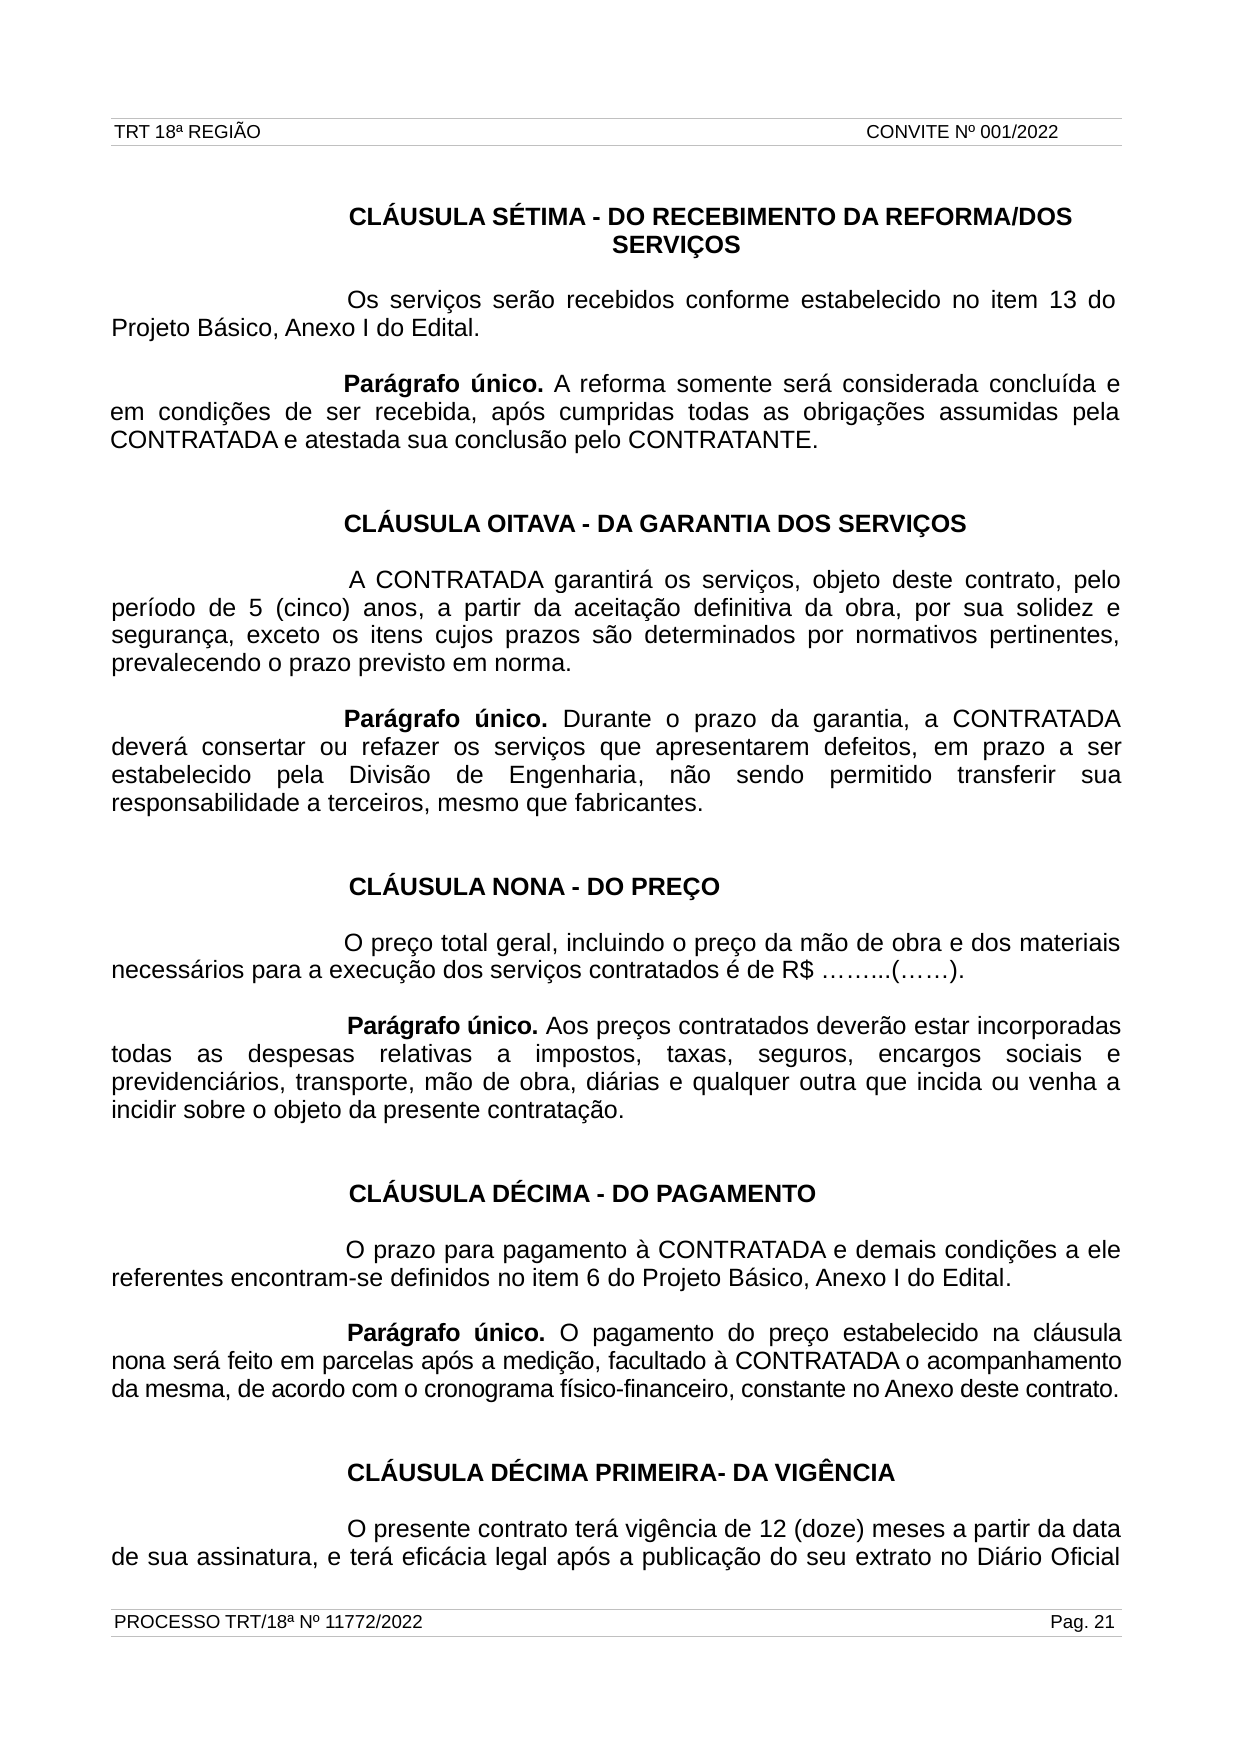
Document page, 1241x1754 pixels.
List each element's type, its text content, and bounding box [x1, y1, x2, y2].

text Parágrafo único. A reforma somente será considerada concluída e em condições de ser recebida, após cumpridas todas as obrigações assumidas pela CONTRATADA e atestada sua conclusão pelo CONTRATANTE. [110, 370, 1121, 454]
text CLÁUSULA NONA - DO PREÇO [111, 872, 1122, 900]
text Parágrafo único. Durante o prazo da garantia, a CONTRATADA deverá consertar ou refazer os serviços que apresentarem defeitos, em prazo a ser estabelecido pela Divisão de Engenharia, não sendo permitido transferir sua responsabilidade a terceiros, mesmo que fabricantes. [111, 705, 1122, 817]
text O preço total geral, incluindo o preço da mão de obra e dos materiais necessários para a execução dos serviços contratados é de R$ ……...(……). [111, 928, 1122, 984]
text SERVIÇOS [111, 230, 1122, 258]
text Parágrafo único. O pagamento do preço estabelecido na cláusula nona será feito em parcelas após a medição, facultado à CONTRATADA o acompanhamento da mesma, de acordo com o cronograma físico-financeiro, constante no Anexo deste contrato. [111, 1319, 1122, 1403]
text CLÁUSULA DÉCIMA PRIMEIRA- DA VIGÊNCIA [111, 1459, 1122, 1487]
text O presente contrato terá vigência de 12 (doze) meses a partir da data de sua assinatura, e terá eficácia legal após a publicação do seu extrato no Diário Oficial [111, 1514, 1122, 1570]
text CLÁUSULA OITAVA - DA GARANTIA DOS SERVIÇOS [111, 509, 1122, 537]
text CLÁUSULA SÉTIMA - DO RECEBIMENTO DA REFORMA/DOS [111, 202, 1122, 230]
text Parágrafo único. Aos preços contratados deverão estar incorporadas todas as despesas relativas a impostos, taxas, seguros, encargos sociais e previdenciários, transporte, mão de obra, diárias e qualquer outra que incida ou venha a incidir sobre o objeto da presente contratação. [111, 1012, 1122, 1124]
text Os serviços serão recebidos conforme estabelecido no item 13 do Projeto Básico, Anexo I do Edital. [111, 286, 1117, 342]
text A CONTRATADA garantirá os serviços, objeto deste contrato, pelo período de 5 (cinco) anos, a partir da aceitação definitiva da obra, por sua solidez e segurança, exceto os itens cujos prazos são determinados por normativos pertinentes, prevalecendo o prazo previsto em norma. [111, 565, 1122, 677]
text CLÁUSULA DÉCIMA - DO PAGAMENTO [111, 1179, 1122, 1207]
text O prazo para pagamento à CONTRATADA e demais condições a ele referentes encontram-se definidos no item 6 do Projeto Básico, Anexo I do Edital. [111, 1235, 1122, 1291]
